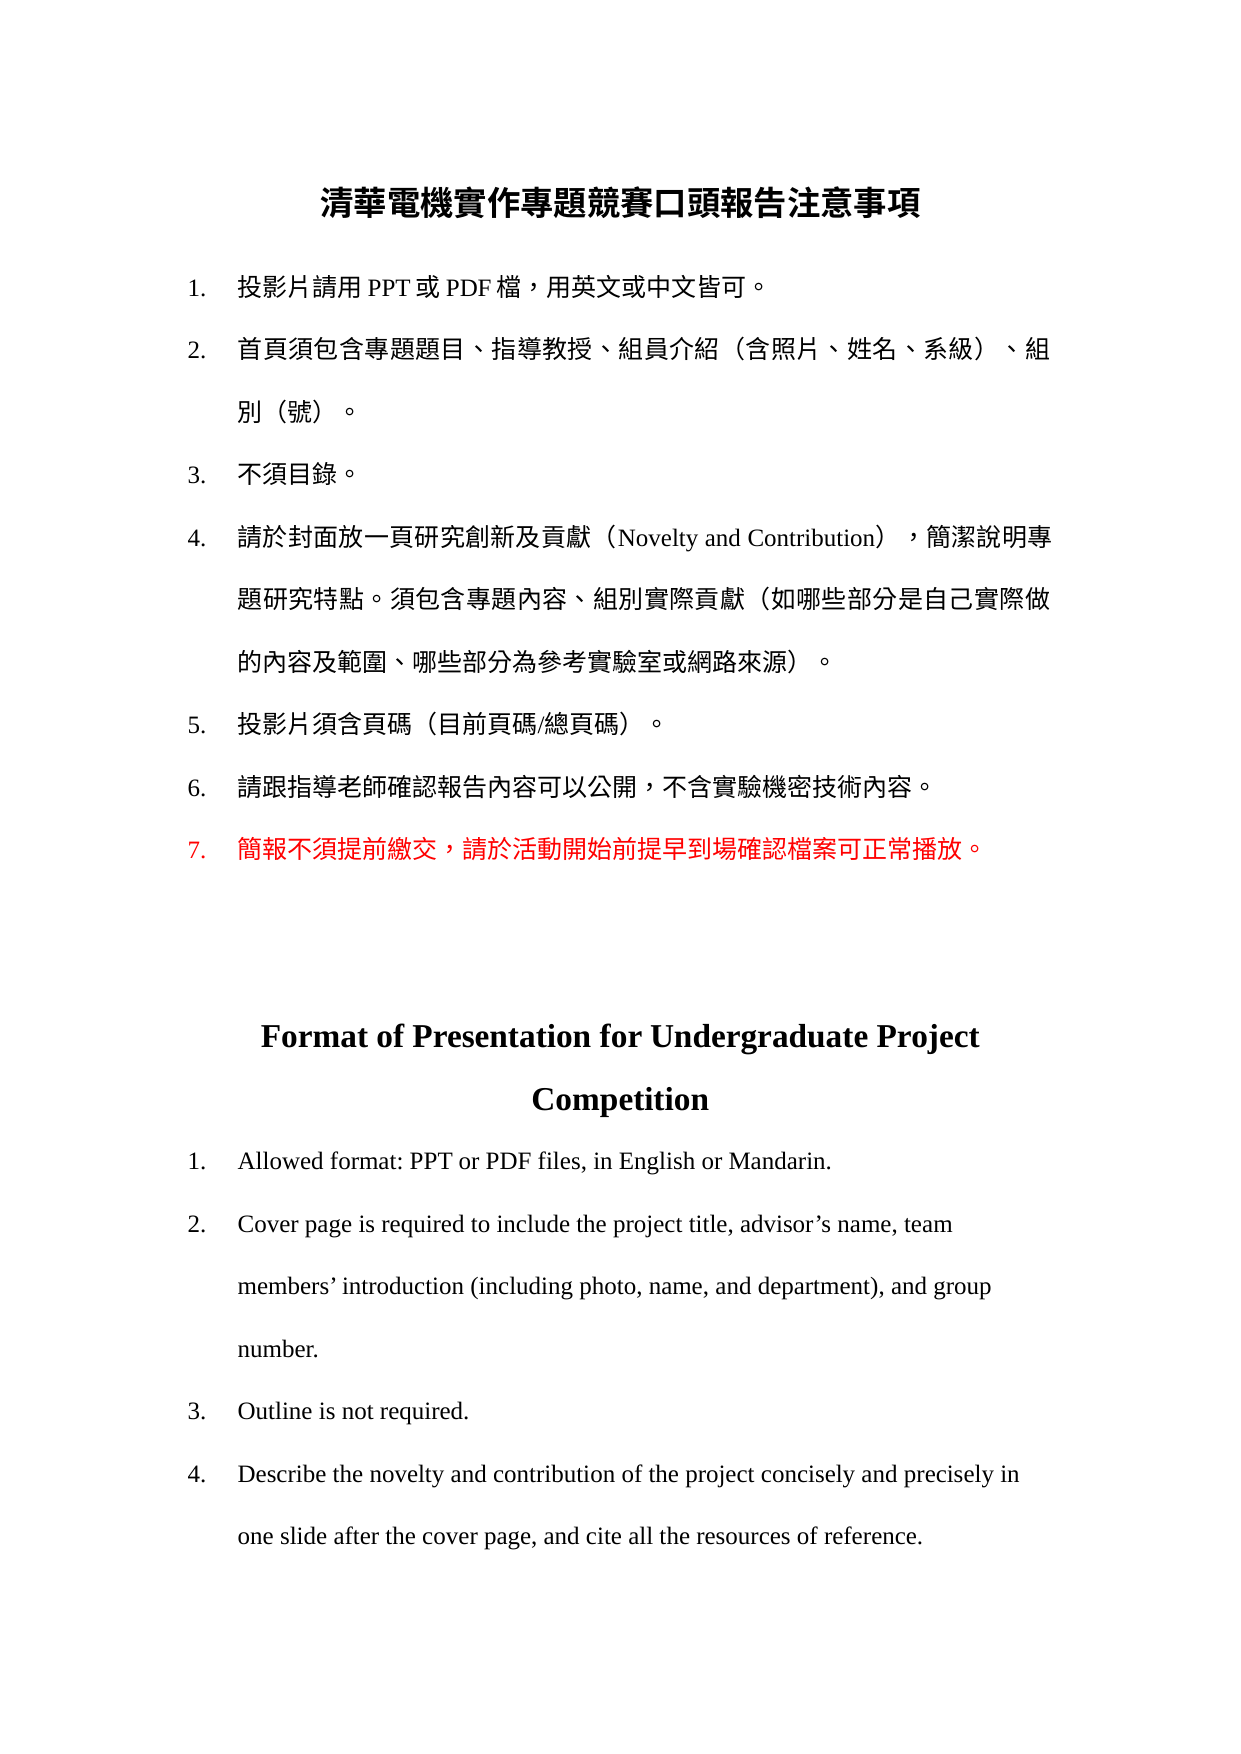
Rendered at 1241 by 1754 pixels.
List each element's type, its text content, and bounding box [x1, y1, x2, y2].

list Cover page is required to include the project title, advisor’s name, team members’ introduction (including photo, name, and department), and group number. [187, 1181, 1053, 1369]
list 請跟指導老師確認報告內容可以公開，不含實驗機密技術內容。 [187, 744, 1053, 806]
list 不須目錄。 [187, 431, 1053, 494]
list 首頁須包含專題題目、指導教授、組員介紹（含照片、姓名、系級）、組別（號）。 [187, 306, 1053, 431]
list 簡報不須提前繳交，請於活動開始前提早到場確認檔案可正常播放。 [187, 806, 1053, 869]
text Format of Presentation for Undergraduate Project Competition [187, 994, 1053, 1119]
list Describe the novelty and contribution of the project concisely and precisely in one slide after the cover page, and cite all the resources of reference. [187, 1431, 1053, 1556]
text 清華電機實作專題競賽口頭報告注意事項 [187, 177, 1053, 225]
list Allowed format: PPT or PDF files, in English or Mandarin. [187, 1119, 1053, 1181]
list 請於封面放一頁研究創新及貢獻（Novelty and Contribution），簡潔說明專題研究特點。須包含專題內容、組別實際貢獻（如哪些部分是自己實際做的內容及範圍、哪些部分為參考實驗室或網路來源）。 [187, 494, 1053, 681]
list Outline is not required. [187, 1369, 1053, 1431]
list 投影片請用PPT或PDF檔，用英文或中文皆可。 [187, 244, 1053, 306]
list 投影片須含頁碼（目前頁碼/總頁碼）。 [187, 681, 1053, 744]
